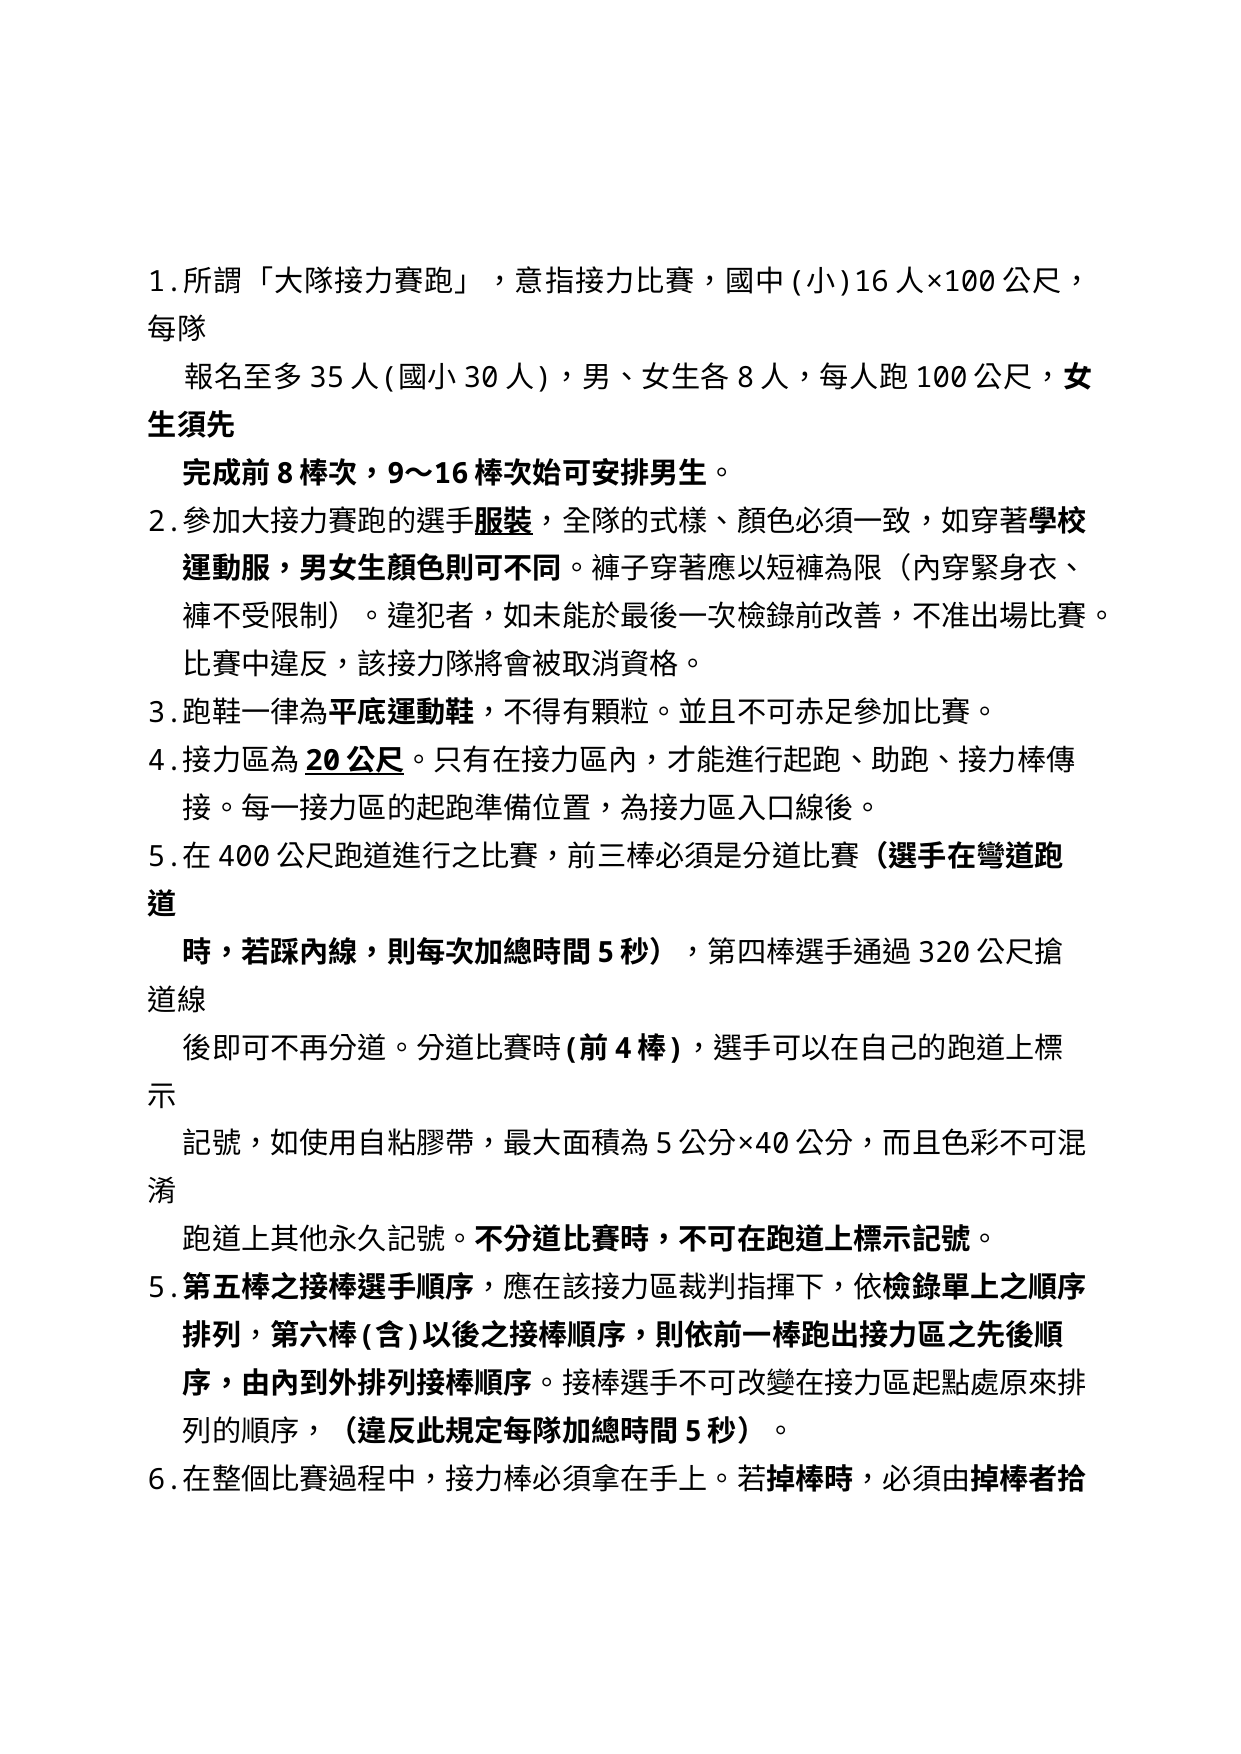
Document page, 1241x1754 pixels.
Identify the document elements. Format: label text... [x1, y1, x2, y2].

subtitle 列的順序，（違反此規定每隊加總時間5秒）。 [148, 1402, 1092, 1450]
subtitle 3.跑鞋一律為平底運動鞋，不得有顆粒。並且不可赤足參加比賽。 [148, 683, 1092, 731]
subtitle 跑道上其他永久記號。不分道比賽時，不可在跑道上標示記號。 [148, 1210, 1092, 1258]
subtitle 5.第五棒之接棒選手順序，應在該接力區裁判指揮下，依檢錄單上之順序 [148, 1258, 1092, 1306]
subtitle 運動服，男女生顏色則可不同。褲子穿著應以短褲為限（內穿緊身衣、 [148, 539, 1092, 587]
subtitle 時，若踩內線，則每次加總時間5秒），第四棒選手通過320公尺搶道線 [148, 923, 1092, 1019]
subtitle 1.所謂「大隊接力賽跑」，意指接力比賽，國中(小)16人×100公尺，每隊 [148, 252, 1092, 348]
subtitle 褲不受限制）。違犯者，如未能於最後一次檢錄前改善，不准出場比賽。 [148, 587, 1092, 635]
subtitle 後即可不再分道。分道比賽時(前4棒)，選手可以在自己的跑道上標示 [148, 1019, 1092, 1114]
subtitle 接。每一接力區的起跑準備位置，為接力區入口線後。 [148, 779, 1092, 827]
subtitle 比賽中違反，該接力隊將會被取消資格。 [148, 635, 1092, 683]
subtitle 記號，如使用自粘膠帶，最大面積為5公分×40公分，而且色彩不可混淆 [148, 1114, 1092, 1210]
subtitle 5.在400公尺跑道進行之比賽，前三棒必須是分道比賽（選手在彎道跑道 [148, 827, 1092, 923]
subtitle 報名至多35人(國小30人)，男、女生各8人，每人跑100公尺，女生須先 [148, 348, 1092, 444]
subtitle 完成前8棒次，9～16棒次始可安排男生。 [148, 444, 1092, 492]
subtitle 2.參加大接力賽跑的選手服裝，全隊的式樣、顏色必須一致，如穿著學校 [148, 492, 1092, 539]
subtitle 序，由內到外排列接棒順序。接棒選手不可改變在接力區起點處原來排 [148, 1354, 1092, 1402]
subtitle 排列，第六棒(含)以後之接棒順序，則依前一棒跑出接力區之先後順 [148, 1306, 1092, 1354]
subtitle 6.在整個比賽過程中，接力棒必須拿在手上。若掉棒時，必須由掉棒者拾 [148, 1450, 1092, 1498]
subtitle 4.接力區為20公尺。只有在接力區內，才能進行起跑、助跑、接力棒傳 [148, 731, 1092, 779]
